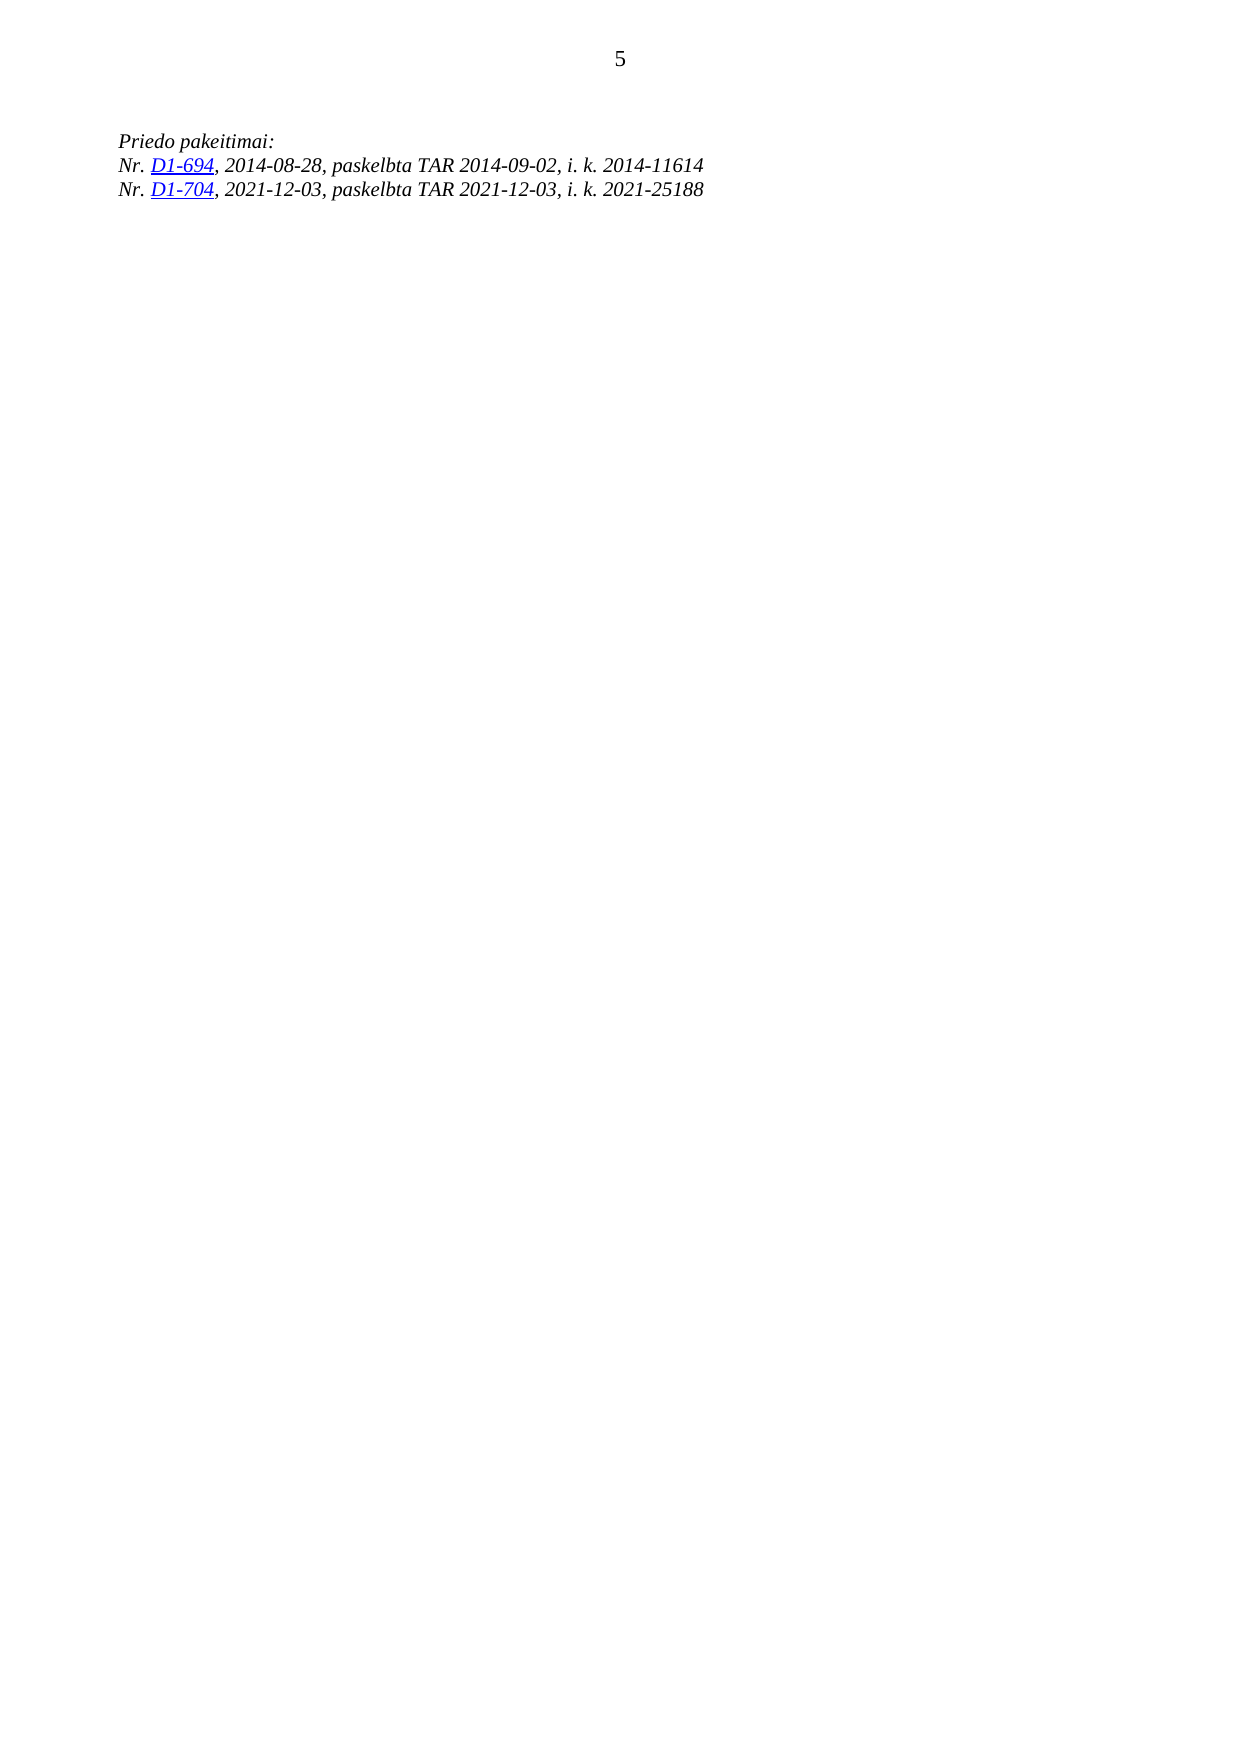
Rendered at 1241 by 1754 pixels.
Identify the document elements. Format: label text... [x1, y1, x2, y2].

text Nr. D1-694, 2014-08-28, paskelbta TAR 2014-09-02, i. k. 2014-11614 [118, 153, 1122, 177]
text Nr. D1-704, 2021-12-03, paskelbta TAR 2021-12-03, i. k. 2021-25188 [118, 177, 1122, 201]
text Priedo pakeitimai: [118, 128, 1122, 153]
